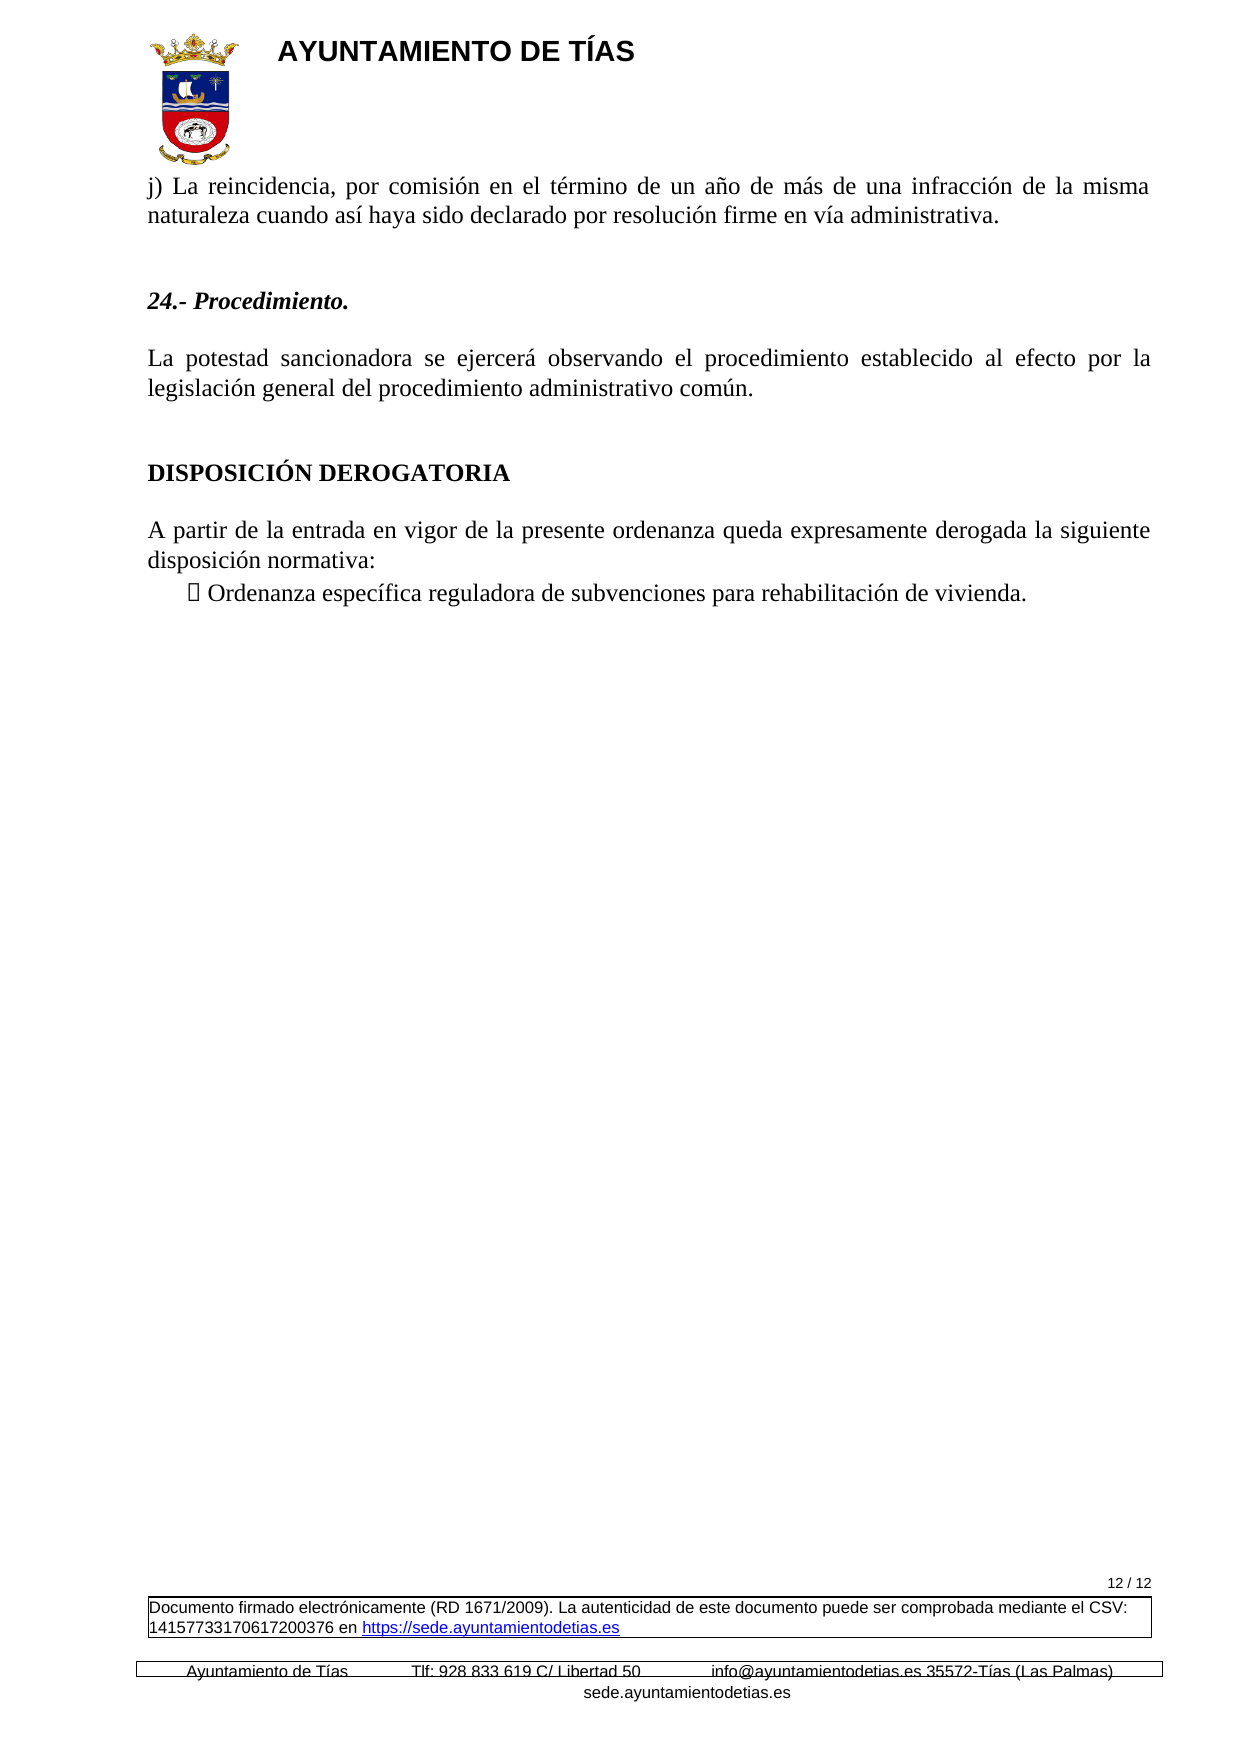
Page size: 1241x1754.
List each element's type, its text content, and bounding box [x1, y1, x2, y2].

text  Ordenanza específica reguladora de subvenciones para rehabilitación de vivienda. [186, 575, 1152, 609]
text 24.- Procedimiento. [147, 286, 1152, 315]
text A partir de la entrada en vigor de la presente ordenanza queda expresamente derogada la siguiente disposición normativa: [147, 515, 1152, 573]
text La potestad sancionadora se ejercerá observando el procedimiento establecido al efecto por la legislación general del procedimiento administrativo común. [147, 343, 1152, 401]
text DISPOSICIÓN DEROGATORIA [147, 458, 1152, 487]
text j) La reincidencia, por comisión en el término de un año de más de una infracción de la misma naturaleza cuando así haya sido declarado por resolución firme en vía administrativa. [147, 171, 1152, 229]
